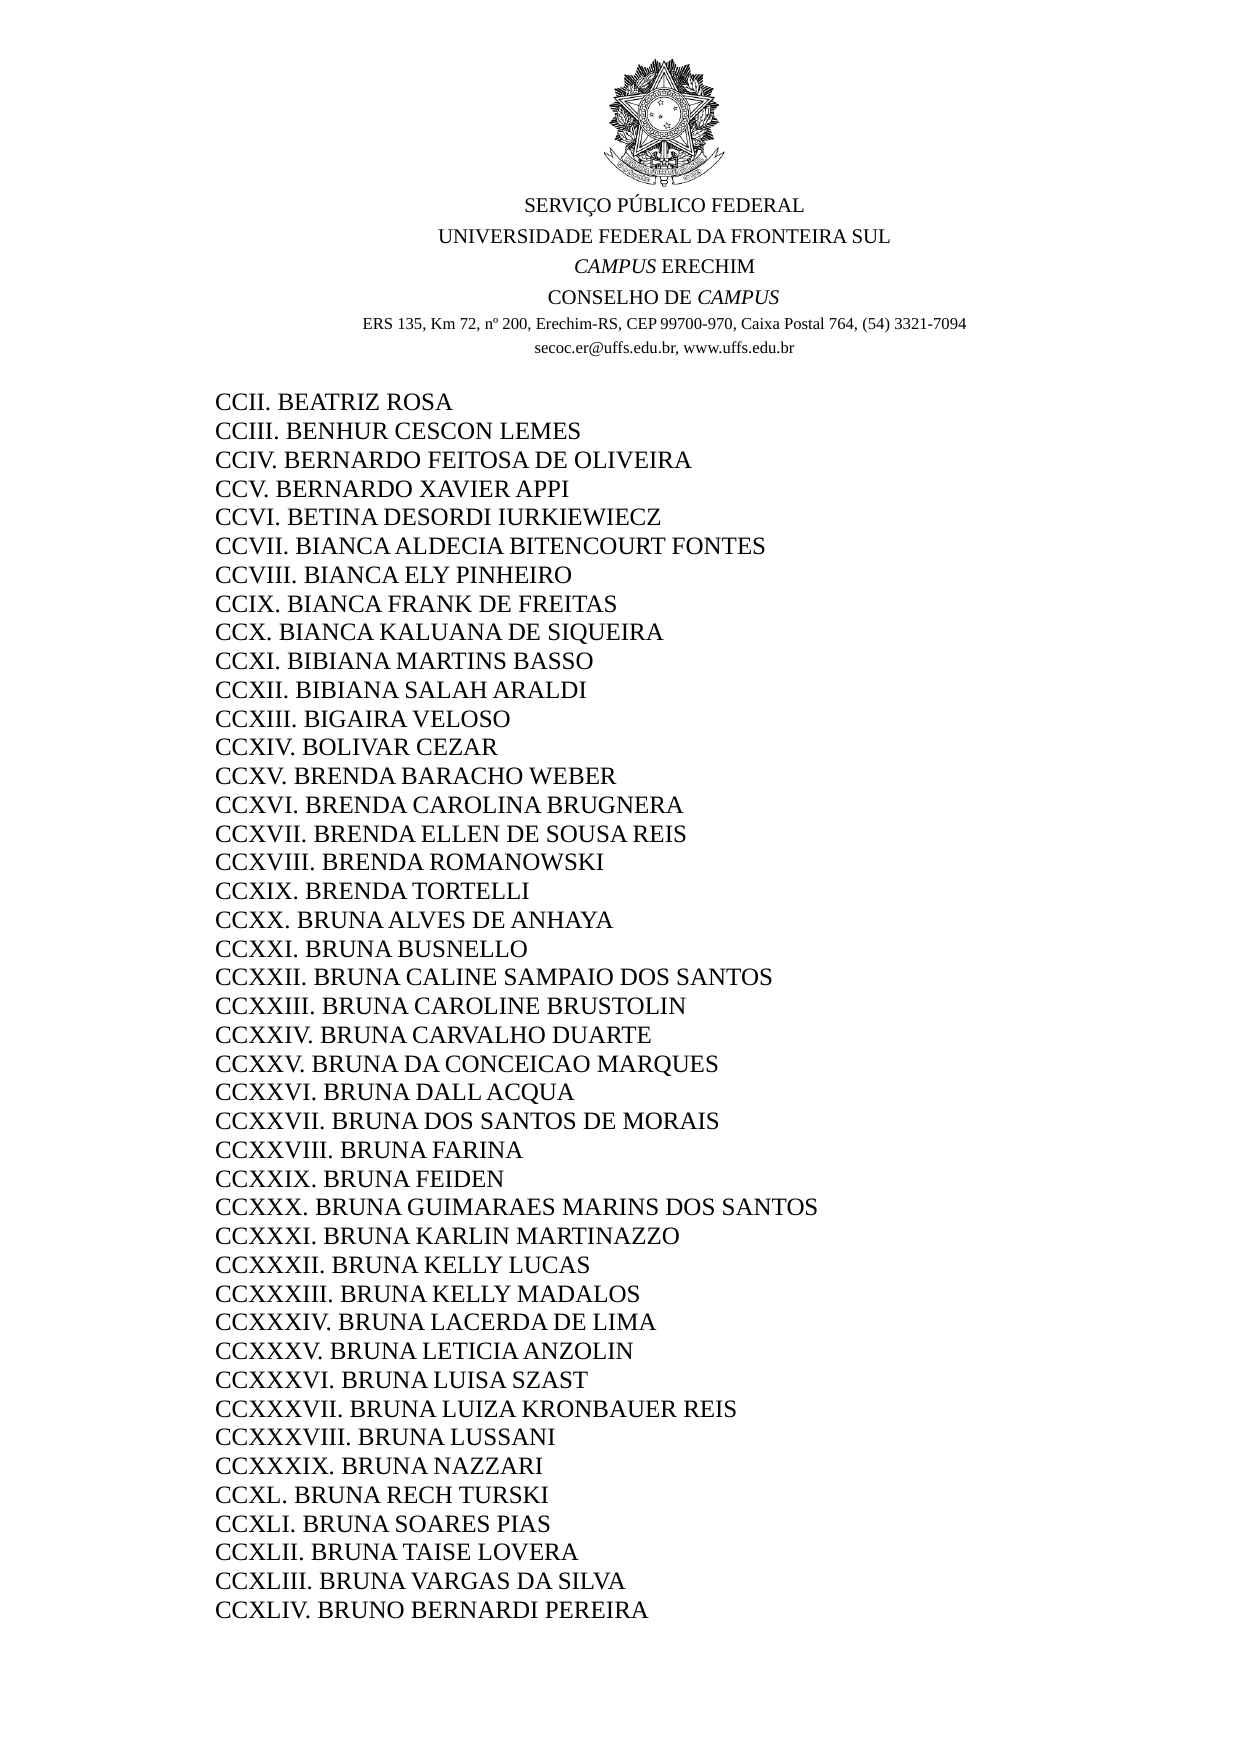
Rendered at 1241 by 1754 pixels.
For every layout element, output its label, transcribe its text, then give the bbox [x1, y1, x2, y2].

list BRUNA LUIZA KRONBAUER REIS [215, 1394, 1152, 1422]
list BRUNO BERNARDI PEREIRA [215, 1595, 1152, 1624]
list BRUNA LETICIA ANZOLIN [215, 1336, 1152, 1365]
list BRUNA BUSNELLO [215, 934, 1152, 962]
list BRUNA LUISA SZAST [215, 1365, 1152, 1394]
list BERNARDO XAVIER APPI [215, 474, 1152, 502]
list BRUNA VARGAS DA SILVA [215, 1566, 1152, 1595]
list BIBIANA SALAH ARALDI [215, 675, 1152, 704]
list BRUNA KARLIN MARTINAZZO [215, 1221, 1152, 1250]
list BIGAIRA VELOSO [215, 704, 1152, 732]
list BRUNA KELLY LUCAS [215, 1250, 1152, 1279]
list BERNARDO FEITOSA DE OLIVEIRA [215, 445, 1152, 474]
list BRUNA DOS SANTOS DE MORAIS [215, 1106, 1152, 1135]
list BRENDA CAROLINA BRUGNERA [215, 790, 1152, 819]
list BRUNA DALL ACQUA [215, 1077, 1152, 1106]
list BRUNA DA CONCEICAO MARQUES [215, 1049, 1152, 1077]
list BRUNA CARVALHO DUARTE [215, 1020, 1152, 1049]
list BRENDA ROMANOWSKI [215, 847, 1152, 876]
list BIANCA ELY PINHEIRO [215, 560, 1152, 589]
list BIANCA KALUANA DE SIQUEIRA [215, 617, 1152, 646]
list BENHUR CESCON LEMES [215, 416, 1152, 445]
list BIANCA ALDECIA BITENCOURT FONTES [215, 531, 1152, 560]
list BRUNA FARINA [215, 1135, 1152, 1164]
list BRUNA SOARES PIAS [215, 1509, 1152, 1537]
list BRUNA CALINE SAMPAIO DOS SANTOS [215, 962, 1152, 991]
list BRUNA TAISE LOVERA [215, 1537, 1152, 1566]
list BRUNA NAZZARI [215, 1451, 1152, 1480]
list BRUNA FEIDEN [215, 1164, 1152, 1192]
list BIANCA FRANK DE FREITAS [215, 589, 1152, 617]
list BOLIVAR CEZAR [215, 732, 1152, 761]
list BRUNA RECH TURSKI [215, 1480, 1152, 1509]
list BRUNA LACERDA DE LIMA [215, 1307, 1152, 1336]
list BEATRIZ ROSA [215, 387, 1152, 416]
list BRENDA TORTELLI [215, 876, 1152, 905]
list BRENDA ELLEN DE SOUSA REIS [215, 819, 1152, 847]
list BRUNA KELLY MADALOS [215, 1279, 1152, 1307]
list BETINA DESORDI IURKIEWIECZ [215, 502, 1152, 531]
list BRUNA LUSSANI [215, 1422, 1152, 1451]
list BRUNA CAROLINE BRUSTOLIN [215, 991, 1152, 1020]
list BRUNA GUIMARAES MARINS DOS SANTOS [215, 1192, 1152, 1221]
list BRENDA BARACHO WEBER [215, 761, 1152, 790]
list BRUNA ALVES DE ANHAYA [215, 905, 1152, 934]
list BIBIANA MARTINS BASSO [215, 646, 1152, 675]
